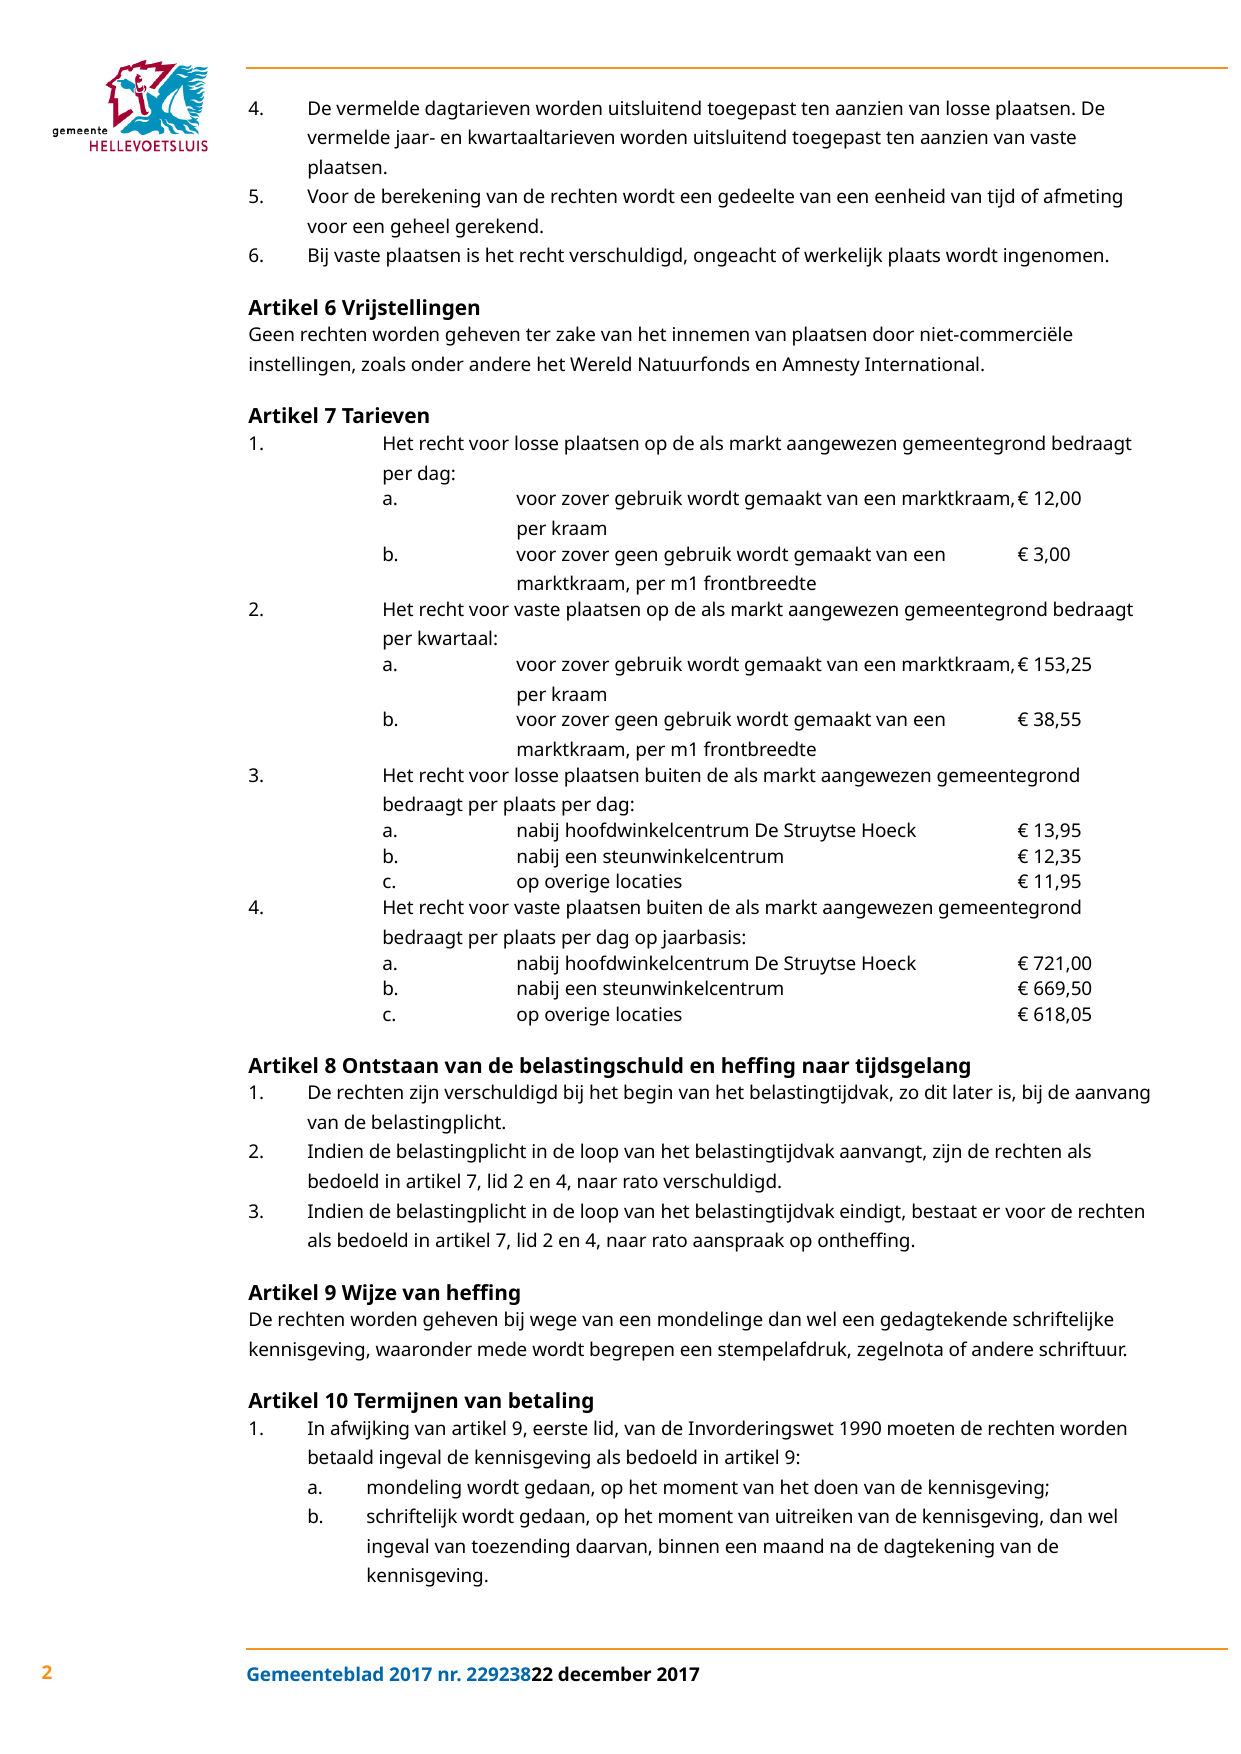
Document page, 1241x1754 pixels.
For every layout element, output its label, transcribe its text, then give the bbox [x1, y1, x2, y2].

table_cell [248, 976, 382, 1001]
table_cell € 153,25 [1018, 651, 1152, 707]
table_cell voor zover geen gebruik wordt gemaakt van een marktkraam, per m1 frontbreedte [516, 707, 1017, 762]
table_cell a. [382, 485, 516, 541]
table_cell a. [382, 651, 516, 707]
list De rechten zijn verschuldigd bij het begin van het belastingtijdvak, zo dit later is, bij de aanvang van de belastingplicht. [248, 1079, 1152, 1135]
table_cell 2. [248, 596, 382, 651]
table_header Het recht voor losse plaatsen op de als markt aangewezen gemeentegrond bedraagt per dag: [382, 430, 1152, 485]
table_cell [248, 950, 382, 976]
table_cell [248, 485, 382, 541]
text Geen rechten worden geheven ter zake van het innemen van plaatsen door niet-commerciële instellingen, zoals onder andere het Wereld Natuurfonds en Amnesty International. [248, 322, 1152, 377]
table_cell voor zover gebruik wordt gemaakt van een marktkraam, per kraam [516, 651, 1017, 707]
list schriftelijk wordt gedaan, op het moment van uitreiken van de kennisgeving, dan wel ingeval van toezending daarvan, binnen een maand na de dagtekening van de kennisgeving. [307, 1503, 1152, 1588]
table_cell Het recht voor vaste plaatsen buiten de als markt aangewezen gemeentegrond bedraagt per plaats per dag op jaarbasis: [382, 895, 1152, 950]
table_cell nabij hoofdwinkelcentrum De Struytse Hoeck [516, 817, 1017, 843]
table_cell Het recht voor losse plaatsen buiten de als markt aangewezen gemeentegrond bedraagt per plaats per dag: [382, 762, 1152, 817]
list In afwijking van artikel 9, eerste lid, van de Invorderingswet 1990 moeten de rechten worden betaald ingeval de kennisgeving als bedoeld in artikel 9: [248, 1415, 1152, 1470]
table_cell nabij een steunwinkelcentrum [516, 976, 1017, 1001]
table_cell [248, 869, 382, 894]
table_cell Het recht voor vaste plaatsen op de als markt aangewezen gemeentegrond bedraagt per kwartaal: [382, 596, 1152, 651]
table_cell € 12,35 [1018, 843, 1152, 869]
table_cell b. [382, 541, 516, 596]
text Artikel 8 Ontstaan van de belastingschuld en heffing naar tijdsgelang [248, 1051, 1152, 1079]
text Artikel 7 Tarieven [248, 402, 1152, 430]
list Bij vaste plaatsen is het recht verschuldigd, ongeacht of werkelijk plaats wordt ingenomen. [248, 243, 1152, 268]
text Artikel 6 Vrijstellingen [248, 293, 1152, 322]
list Indien de belastingplicht in de loop van het belastingtijdvak aanvangt, zijn de rechten als bedoeld in artikel 7, lid 2 en 4, naar rato verschuldigd. [248, 1139, 1152, 1194]
table_header 1. [248, 430, 382, 485]
picture [41, 47, 231, 172]
table_cell nabij een steunwinkelcentrum [516, 843, 1017, 869]
table_cell € 669,50 [1018, 976, 1152, 1001]
table_cell [248, 843, 382, 869]
table_cell [248, 651, 382, 707]
table_cell € 721,00 [1018, 950, 1152, 976]
table_cell € 13,95 [1018, 817, 1152, 843]
table_cell b. [382, 843, 516, 869]
text Artikel 9 Wijze van heffing [248, 1278, 1152, 1306]
table_cell 3. [248, 762, 382, 817]
list Voor de berekening van de rechten wordt een gedeelte van een eenheid van tijd of afmeting voor een geheel gerekend. [248, 183, 1152, 239]
list De vermelde dagtarieven worden uitsluitend toegepast ten aanzien van losse plaatsen. De vermelde jaar- en kwartaaltarieven worden uitsluitend toegepast ten aanzien van vaste plaatsen. [248, 95, 1152, 180]
table_cell € 38,55 [1018, 707, 1152, 762]
table_cell [248, 541, 382, 596]
table_cell € 11,95 [1018, 869, 1152, 894]
table_cell b. [382, 707, 516, 762]
table_cell op overige locaties [516, 869, 1017, 894]
table_cell 4. [248, 895, 382, 950]
table_cell a. [382, 950, 516, 976]
table_cell a. [382, 817, 516, 843]
table_cell c. [382, 1001, 516, 1027]
table_cell voor zover gebruik wordt gemaakt van een marktkraam, per kraam [516, 485, 1017, 541]
text Artikel 10 Termijnen van betaling [248, 1386, 1152, 1415]
text De rechten worden geheven bij wege van een mondelinge dan wel een gedagtekende schriftelijke kennisgeving, waaronder mede wordt begrepen een stempelafdruk, zegelnota of andere schriftuur. [248, 1306, 1152, 1362]
table_cell [248, 817, 382, 843]
table_cell voor zover geen gebruik wordt gemaakt van een marktkraam, per m1 frontbreedte [516, 541, 1017, 596]
table_cell nabij hoofdwinkelcentrum De Struytse Hoeck [516, 950, 1017, 976]
table_cell [248, 1001, 382, 1027]
table_cell c. [382, 869, 516, 894]
table_cell € 12,00 [1018, 485, 1152, 541]
table_cell b. [382, 976, 516, 1001]
table_cell € 3,00 [1018, 541, 1152, 596]
table_cell [248, 707, 382, 762]
table_cell € 618,05 [1018, 1001, 1152, 1027]
table_cell op overige locaties [516, 1001, 1017, 1027]
list mondeling wordt gedaan, op het moment van het doen van de kennisgeving; [307, 1474, 1152, 1499]
list Indien de belastingplicht in de loop van het belastingtijdvak eindigt, bestaat er voor de rechten als bedoeld in artikel 7, lid 2 en 4, naar rato aanspraak op ontheffing. [248, 1198, 1152, 1253]
